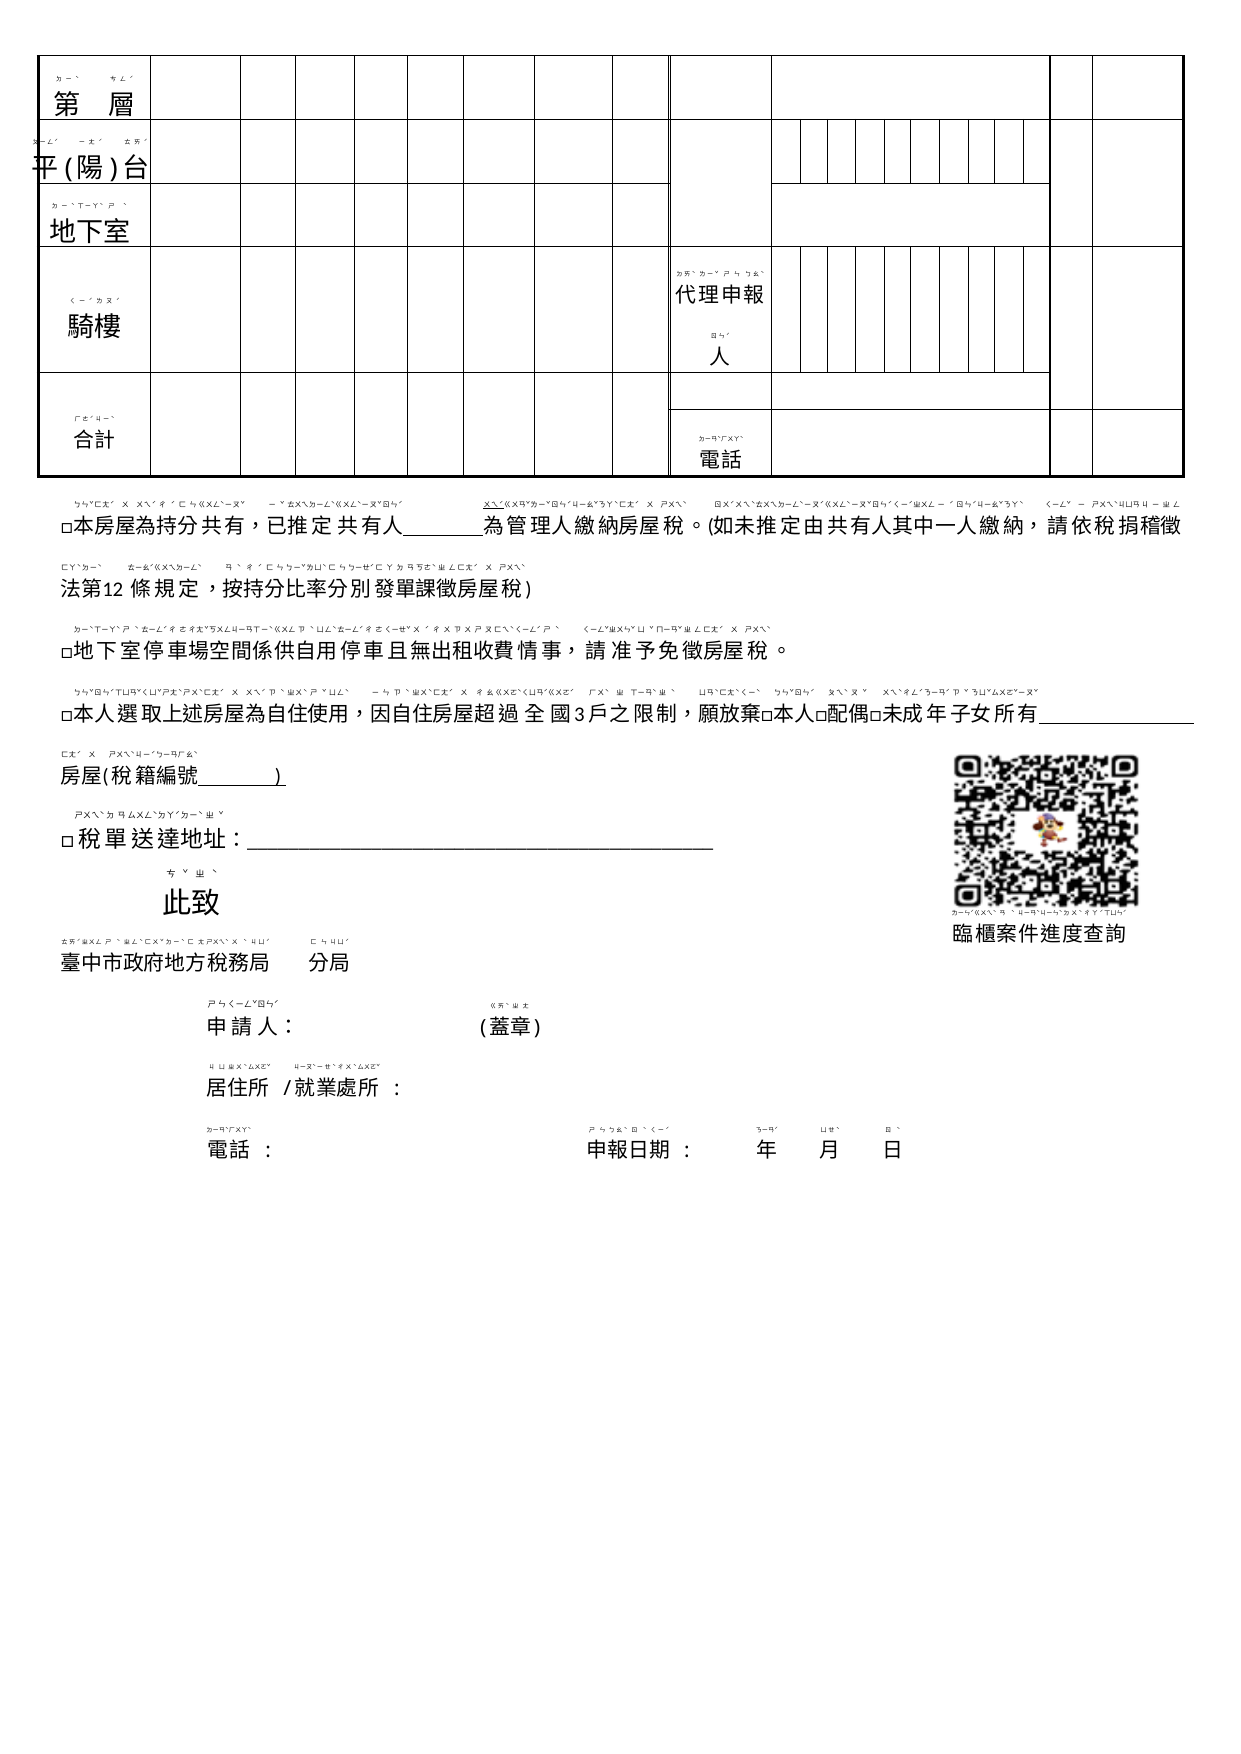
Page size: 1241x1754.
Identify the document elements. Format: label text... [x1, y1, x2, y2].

table_cell [464, 247, 534, 372]
table_cell [1093, 56, 1182, 119]
table_cell [1024, 120, 1049, 182]
table_cell [151, 56, 240, 119]
table_cell [613, 56, 668, 119]
table_cell [355, 247, 407, 372]
table_cell [1024, 247, 1049, 372]
table_cell [408, 56, 463, 119]
table_cell [828, 247, 855, 372]
text 電ㄉㄧㄢˋ話ㄏㄨㄚˋ : 申ㄕㄣ報ㄅㄠˋ日ㄖˋ期ㄑㄧˊ : 年ㄋㄧㄢˊ 月ㄩㄝˋ 日ㄖˋ [60, 1103, 1196, 1165]
table_cell [355, 56, 407, 119]
table_cell [151, 373, 240, 474]
table_cell [408, 184, 463, 246]
table_cell [1093, 410, 1182, 474]
table_cell [408, 120, 463, 182]
table_cell [151, 247, 240, 372]
table_cell 平ㄆㄧㄥˊ(陽ㄧㄤˊ)台ㄊㄞˊ [40, 120, 150, 182]
table_cell [535, 373, 612, 474]
table_cell [801, 247, 827, 372]
table_cell [1051, 410, 1092, 474]
table_cell [241, 373, 295, 474]
table_cell 合ㄏㄜˊ計ㄐㄧˋ [40, 373, 150, 474]
table_cell [772, 247, 800, 372]
text 臨ㄌㄧㄣˊ櫃ㄍㄨㄟˋ案ㄢˋ件ㄐㄧㄢˋ進ㄐㄧㄣˋ度ㄉㄨˋ查ㄔㄚˊ詢ㄒㄩㄣˊ [951, 908, 1165, 947]
table_cell 地ㄉㄧˋ下ㄒㄧㄚˋ室ㄕˋ [40, 184, 150, 246]
text □本ㄅㄣˇ人ㄖㄣˊ選ㄒㄩㄢˇ取ㄑㄩˇ上ㄕㄤˋ述ㄕㄨˋ房ㄈㄤˊ屋ㄨ為ㄨㄟˊ自ㄗˋ住ㄓㄨˋ使ㄕˇ用ㄩㄥˋ，因ㄧㄣ自ㄗˋ住ㄓㄨˋ房ㄈㄤˊ屋ㄨ超ㄔㄠ過ㄍㄨㄛˋ全ㄑㄩㄢˊ國ㄍㄨㄛˊ3戶ㄏㄨˋ之ㄓ限ㄒㄧㄢˋ制ㄓˋ，願ㄩㄢˋ放ㄈㄤˋ棄ㄑㄧˋ□本ㄅㄣˇ人ㄖㄣˊ□配ㄆㄟˋ偶ㄡˇ□未ㄨㄟˋ成ㄔㄥˊ年ㄋㄧㄢˊ子ㄗˇ女ㄋㄩˇ所ㄙㄨㄛˇ有ㄧㄡˇ 房ㄈㄤˊ屋ㄨ(稅ㄕㄨㄟˋ籍ㄐㄧˊ編ㄅㄧㄢ號ㄏㄠˋ ) [60, 665, 1196, 790]
table_cell [296, 56, 354, 119]
table_cell [969, 120, 994, 182]
table_cell [856, 120, 884, 182]
table_cell [1093, 247, 1182, 409]
table_cell [296, 247, 354, 372]
text 此ㄘˇ致ㄓˋ [75, 853, 935, 915]
text [937, 743, 1180, 971]
table_cell [355, 184, 407, 246]
text 臺ㄊㄞˊ中ㄓㄨㄥ市ㄕˋ政ㄓㄥˋ府ㄈㄨˇ地ㄉㄧˋ方ㄈㄤ稅ㄕㄨㄟˋ務ㄨˋ局ㄐㄩˊ 分ㄈㄣ局ㄐㄩˊ [60, 915, 1196, 978]
table_cell 騎ㄑㄧˊ樓ㄌㄡˊ [40, 247, 150, 372]
table_cell [772, 120, 800, 182]
text □本ㄅㄣˇ房ㄈㄤˊ屋ㄨ為ㄨㄟˊ持ㄔˊ分ㄈㄣ共ㄍㄨㄥˋ有ㄧㄡˇ，已ㄧˇ推ㄊㄨㄟ定ㄉㄧㄥˋ共ㄍㄨㄥˋ有ㄧㄡˇ人ㄖㄣˊ 為ㄨㄟˊ管ㄍㄨㄢˇ理ㄌㄧˇ人ㄖㄣˊ繳ㄐㄧㄠˇ納ㄋㄚˋ房ㄈㄤˊ屋ㄨ稅ㄕㄨㄟˋ。(如ㄖㄨˊ未ㄨㄟˋ推ㄊㄨㄟ定ㄉㄧㄥˋ由ㄧㄡˊ共ㄍㄨㄥˋ有ㄧㄡˇ人ㄖㄣˊ其ㄑㄧˊ中ㄓㄨㄥ一ㄧˊ人ㄖㄣˊ繳ㄐㄧㄠˇ納ㄋㄚˋ，請ㄑㄧㄥˇ依ㄧ稅ㄕㄨㄟˋ捐ㄐㄩㄢ稽ㄐㄧ徵ㄓㄥ法ㄈㄚˋ第ㄉㄧˋ12條ㄊㄧㄠˊ規ㄍㄨㄟ定ㄉㄧㄥˋ，按ㄢˋ持ㄔˊ分ㄈㄣ比ㄅㄧˇ率ㄌㄩˋ分ㄈㄣ別ㄅㄧㄝˊ發ㄈㄚ單ㄉㄢ課ㄎㄜˋ徵ㄓㄥ房ㄈㄤˊ屋ㄨ稅ㄕㄨㄟˋ) [60, 478, 1196, 603]
table_cell [801, 120, 827, 182]
table_cell [613, 120, 668, 182]
table_cell [241, 56, 295, 119]
table_cell [296, 184, 354, 246]
table_cell [535, 56, 612, 119]
text □稅ㄕㄨㄟˋ單ㄉㄢ送ㄙㄨㄥˋ達ㄉㄚˊ地ㄉㄧˋ址ㄓˇ：_____________________________________________ [60, 790, 935, 853]
table_cell [1051, 120, 1092, 246]
table_cell [355, 373, 407, 474]
table_cell [772, 184, 1049, 246]
table_cell [940, 120, 968, 182]
table_cell [408, 247, 463, 372]
table_cell [296, 373, 354, 474]
table_cell [885, 120, 910, 182]
table_cell [772, 373, 1049, 409]
table_cell [241, 120, 295, 182]
table_cell [995, 120, 1023, 182]
table_cell 電ㄉㄧㄢˋ話ㄏㄨㄚˋ [671, 410, 771, 474]
table_cell [408, 373, 463, 474]
table_cell [241, 184, 295, 246]
table_cell [464, 56, 534, 119]
table_cell [613, 184, 668, 246]
table_cell [1093, 120, 1182, 246]
table_cell [969, 247, 994, 372]
table_cell [995, 247, 1023, 372]
table_cell [885, 247, 910, 372]
table_cell [772, 56, 1049, 119]
table_cell [464, 373, 534, 474]
table_cell [151, 184, 240, 246]
table_cell [671, 120, 771, 246]
table_cell [355, 120, 407, 182]
table_cell [828, 120, 855, 182]
table_cell [940, 247, 968, 372]
table_cell [911, 120, 939, 182]
text 居ㄐㄩ住ㄓㄨˋ所ㄙㄨㄛˇ /就ㄐㄧㄡˋ業ㄧㄝˋ處ㄔㄨˋ所ㄙㄨㄛˇ : [60, 1040, 1196, 1103]
table_cell [772, 410, 1049, 474]
table_cell [464, 120, 534, 182]
text □地ㄉㄧˋ下ㄒㄧㄚˋ室ㄕˋ停ㄊㄧㄥˊ車ㄔㄜ場ㄔㄤˇ空ㄎㄨㄥ間ㄐㄧㄢ係ㄒㄧˋ供ㄍㄨㄥ自ㄗˋ用ㄩㄥˋ停ㄊㄧㄥˊ車ㄔㄜ且ㄑㄧㄝˇ無ㄨˊ出ㄔㄨ租ㄗㄨ收ㄕㄡ費ㄈㄟˋ情ㄑㄧㄥˊ事ㄕˋ，請ㄑㄧㄥˇ准ㄓㄨㄣˇ予ㄩˇ免ㄇㄧㄢˇ徵ㄓㄥ房ㄈㄤˊ屋ㄨ稅ㄕㄨㄟˋ。 [60, 603, 1196, 665]
table_cell 第ㄉㄧˋ 層ㄘㄥˊ [40, 56, 150, 119]
table_cell [241, 247, 295, 372]
table_cell [296, 120, 354, 182]
table_cell [671, 56, 771, 119]
table_cell [1051, 56, 1092, 119]
table_cell [535, 247, 612, 372]
table_cell 代ㄉㄞˋ理ㄌㄧˇ申ㄕㄣ報ㄅㄠˋ人ㄖㄣˊ [671, 247, 771, 372]
table_cell [535, 184, 612, 246]
table_cell [151, 120, 240, 182]
text 申ㄕㄣ請ㄑㄧㄥˇ人ㄖㄣˊ： (蓋ㄍㄞˋ章ㄓㄤ) [60, 978, 1196, 1040]
table_cell [911, 247, 939, 372]
table_cell [1051, 247, 1092, 409]
table_cell [613, 247, 668, 372]
table_cell [464, 184, 534, 246]
table_cell [535, 120, 612, 182]
table_cell [671, 373, 771, 409]
table_cell [856, 247, 884, 372]
table_cell [613, 373, 668, 474]
